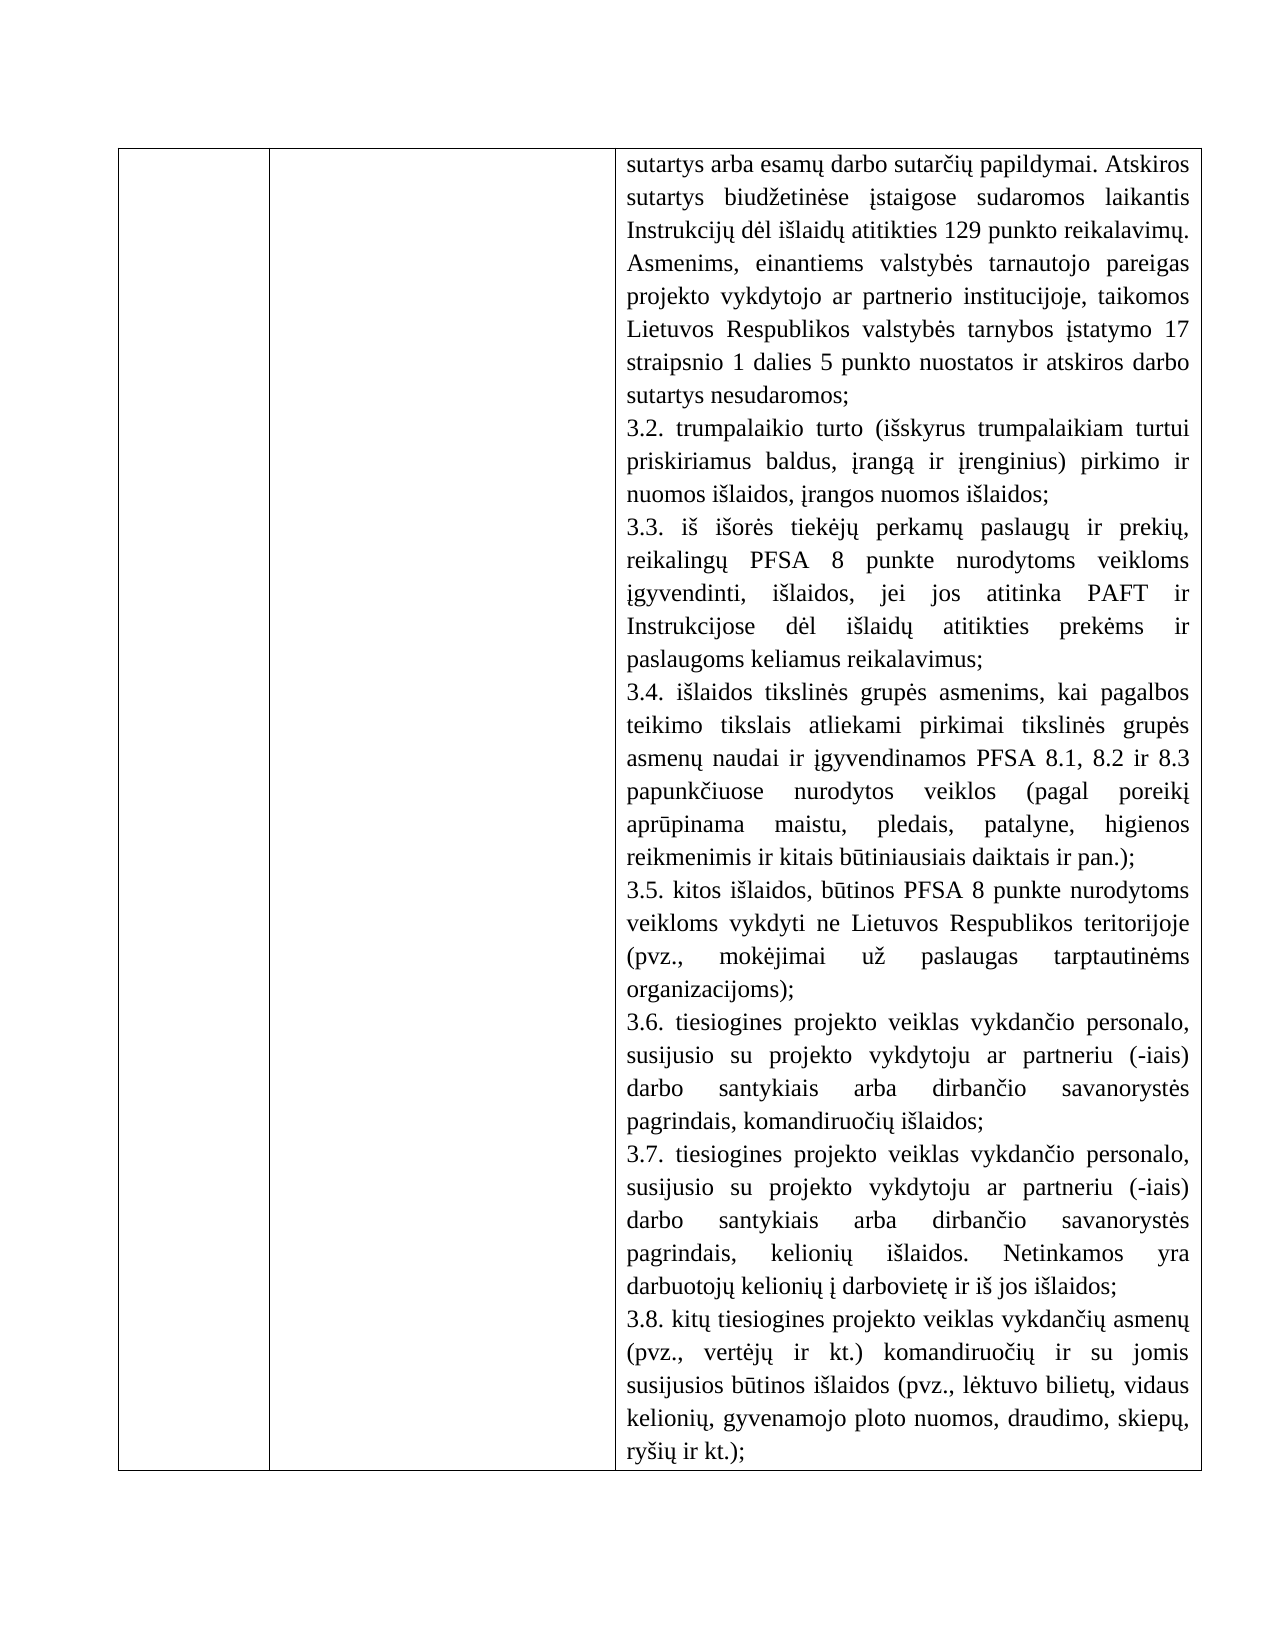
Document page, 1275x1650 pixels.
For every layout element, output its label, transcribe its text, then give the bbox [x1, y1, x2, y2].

table_cell [270, 149, 615, 1469]
table_cell sutartys arba esamų darbo sutarčių papildymai. Atskiros sutartys biudžetinėse įstaigose sudaromos laikantis Instrukcijų dėl išlaidų atitikties 129 punkto reikalavimų. Asmenims, einantiems valstybės tarnautojo pareigas projekto vykdytojo ar partnerio institucijoje, taikomos Lietuvos Respublikos valstybės tarnybos įstatymo 17 straipsnio 1 dalies 5 punkto nuostatos ir atskiros darbo sutartys nesudaromos; 3.2. trumpalaikio turto (išskyrus trumpalaikiam turtui priskiriamus baldus, įrangą ir įrenginius) pirkimo ir nuomos išlaidos, įrangos nuomos išlaidos; 3.3. iš išorės tiekėjų perkamų paslaugų ir prekių, reikalingų PFSA 8 punkte nurodytoms veikloms įgyvendinti, išlaidos, jei jos atitinka PAFT ir Instrukcijose dėl išlaidų atitikties prekėms ir paslaugoms keliamus reikalavimus; 3.4. išlaidos tikslinės grupės asmenims, kai pagalbos teikimo tikslais atliekami pirkimai tikslinės grupės asmenų naudai ir įgyvendinamos PFSA 8.1, 8.2 ir 8.3 papunkčiuose nurodytos veiklos (pagal poreikį aprūpinama maistu, pledais, patalyne, higienos reikmenimis ir kitais būtiniausiais daiktais ir pan.); 3.5. kitos išlaidos, būtinos PFSA 8 punkte nurodytoms veikloms vykdyti ne Lietuvos Respublikos teritorijoje (pvz., mokėjimai už paslaugas tarptautinėms organizacijoms); 3.6. tiesiogines projekto veiklas vykdančio personalo, susijusio su projekto vykdytoju ar partneriu (-iais) darbo santykiais arba dirbančio savanorystės pagrindais, komandiruočių išlaidos; 3.7. tiesiogines projekto veiklas vykdančio personalo, susijusio su projekto vykdytoju ar partneriu (-iais) darbo santykiais arba dirbančio savanorystės pagrindais, kelionių išlaidos. Netinkamos yra darbuotojų kelionių į darbovietę ir iš jos išlaidos; 3.8. kitų tiesiogines projekto veiklas vykdančių asmenų (pvz., vertėjų ir kt.) komandiruočių ir su jomis susijusios būtinos išlaidos (pvz., lėktuvo bilietų, vidaus kelionių, gyvenamojo ploto nuomos, draudimo, skiepų, ryšių ir kt.); [616, 149, 1201, 1469]
table_cell [119, 149, 269, 1469]
